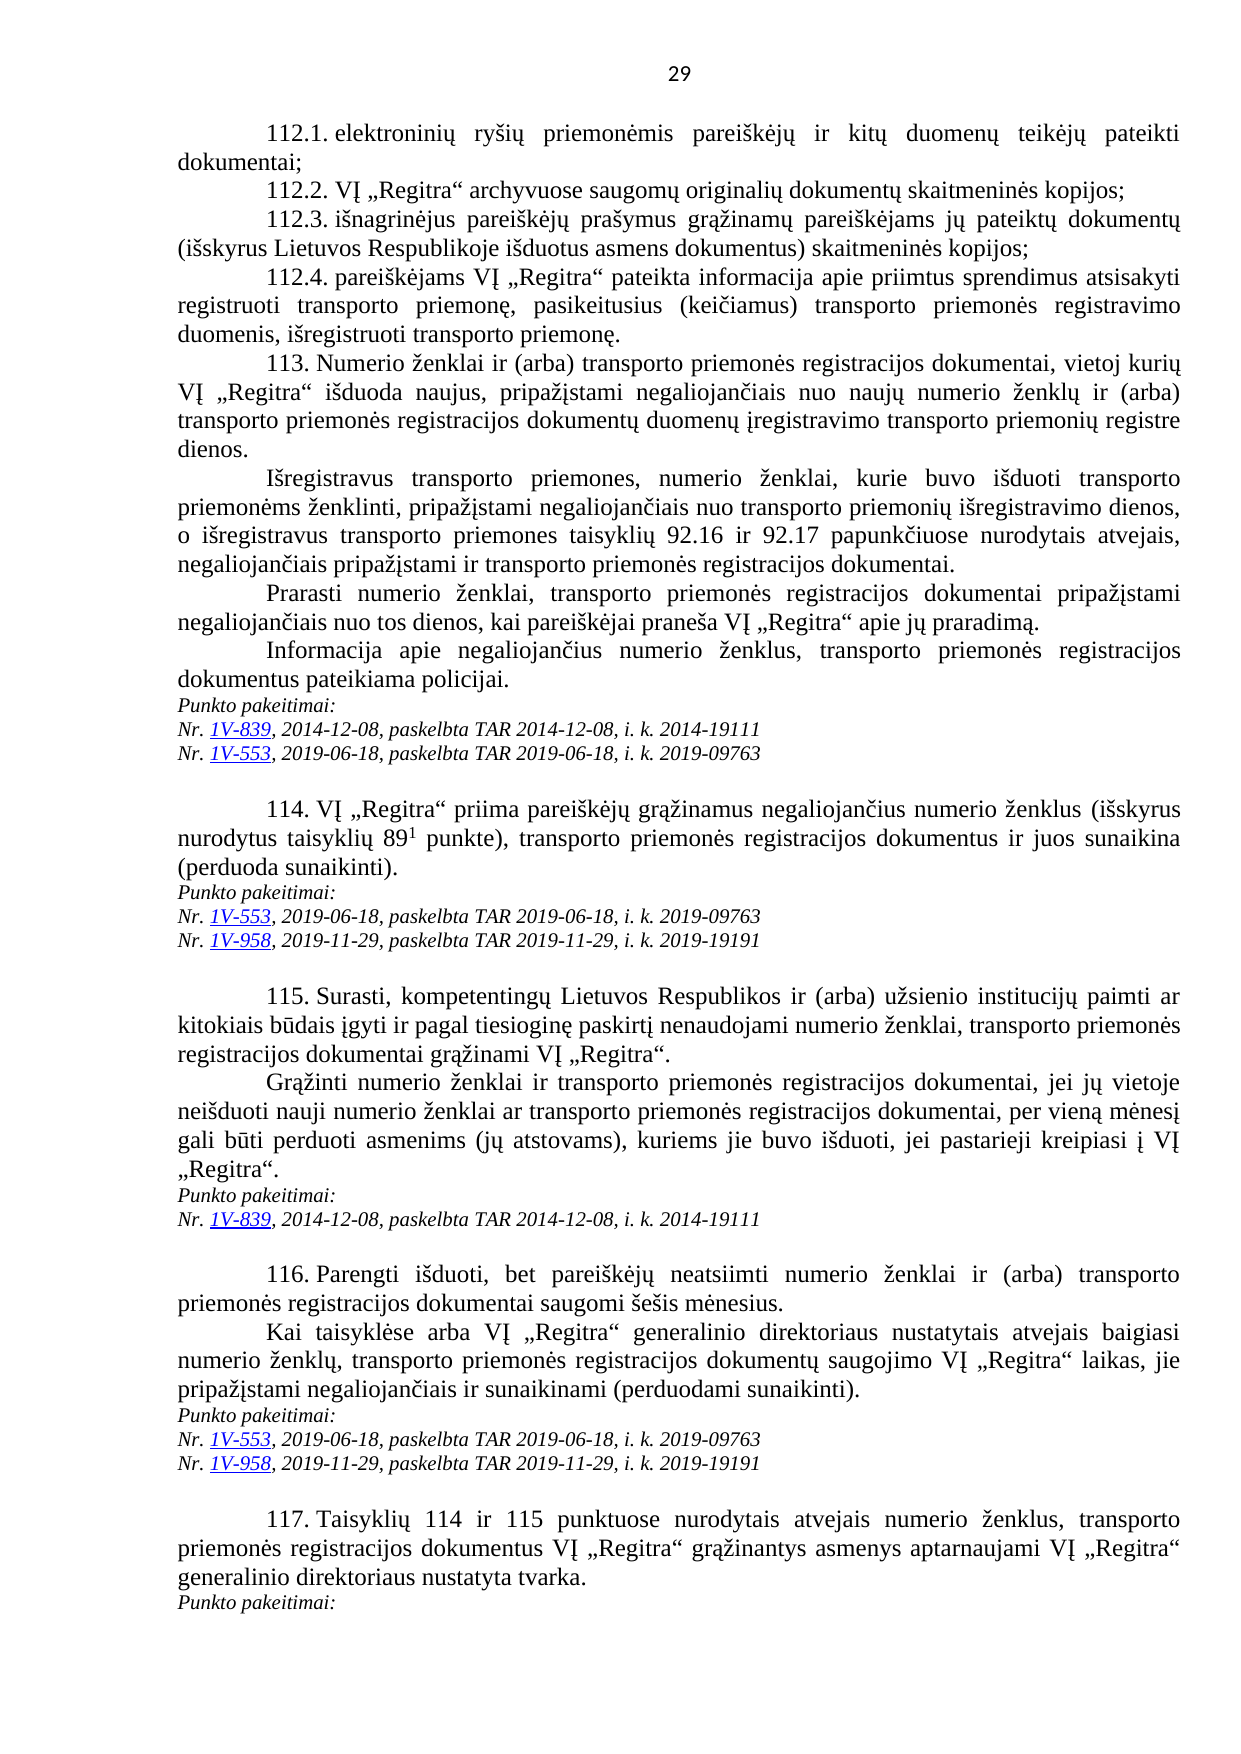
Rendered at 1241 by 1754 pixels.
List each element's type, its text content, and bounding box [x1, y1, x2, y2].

text Išregistravus transporto priemones, numerio ženklai, kurie buvo išduoti transporto priemonėms ženklinti, pripažįstami negaliojančiais nuo transporto priemonių išregistravimo dienos, o išregistravus transporto priemones taisyklių 92.16 ir 92.17 papunkčiuose nurodytais atvejais, negaliojančiais pripažįstami ir transporto priemonės registracijos dokumentai. [177, 463, 1181, 578]
text 115. Surasti, kompetentingų Lietuvos Respublikos ir (arba) užsienio institucijų paimti ar kitokiais būdais įgyti ir pagal tiesioginę paskirtį nenaudojami numerio ženklai, transporto priemonės registracijos dokumentai grąžinami VĮ „Regitra“. [177, 981, 1181, 1067]
text 117. Taisyklių 114 ir 115 punktuose nurodytais atvejais numerio ženklus, transporto priemonės registracijos dokumentus VĮ „Regitra“ grąžinantys asmenys aptarnaujami VĮ „Regitra“ generalinio direktoriaus nustatyta tvarka. [177, 1504, 1181, 1590]
text Grąžinti numerio ženklai ir transporto priemonės registracijos dokumentai, jei jų vietoje neišduoti nauji numerio ženklai ar transporto priemonės registracijos dokumentai, per vieną mėnesį gali būti perduoti asmenims (jų atstovams), kuriems jie buvo išduoti, jei pastarieji kreipiasi į VĮ „Regitra“. [177, 1067, 1181, 1182]
text 114. VĮ „Regitra“ priima pareiškėjų grąžinamus negaliojančius numerio ženklus (išskyrus nurodytus taisyklių 891 punkte), transporto priemonės registracijos dokumentus ir juos sunaikina (perduoda sunaikinti). [177, 794, 1181, 880]
text Nr. 1V-553, 2019-06-18, paskelbta TAR 2019-06-18, i. k. 2019-09763 [177, 904, 1181, 928]
text 112.1. elektroninių ryšių priemonėmis pareiškėjų ir kitų duomenų teikėjų pateikti dokumentai; [177, 118, 1181, 176]
text Punkto pakeitimai: [177, 1403, 1181, 1427]
text Kai taisyklėse arba VĮ „Regitra“ generalinio direktoriaus nustatytais atvejais baigiasi numerio ženklų, transporto priemonės registracijos dokumentų saugojimo VĮ „Regitra“ laikas, jie pripažįstami negaliojančiais ir sunaikinami (perduodami sunaikinti). [177, 1317, 1181, 1403]
text Nr. 1V-553, 2019-06-18, paskelbta TAR 2019-06-18, i. k. 2019-09763 [177, 1427, 1181, 1451]
text 112.3. išnagrinėjus pareiškėjų prašymus grąžinamų pareiškėjams jų pateiktų dokumentų (išskyrus Lietuvos Respublikoje išduotus asmens dokumentus) skaitmeninės kopijos; [177, 204, 1181, 262]
text 113. Numerio ženklai ir (arba) transporto priemonės registracijos dokumentai, vietoj kurių VĮ „Regitra“ išduoda naujus, pripažįstami negaliojančiais nuo naujų numerio ženklų ir (arba) transporto priemonės registracijos dokumentų duomenų įregistravimo transporto priemonių registre dienos. [177, 348, 1181, 463]
text 116. Parengti išduoti, bet pareiškėjų neatsiimti numerio ženklai ir (arba) transporto priemonės registracijos dokumentai saugomi šešis mėnesius. [177, 1259, 1181, 1317]
text Nr. 1V-958, 2019-11-29, paskelbta TAR 2019-11-29, i. k. 2019-19191 [177, 928, 1181, 952]
text Informacija apie negaliojančius numerio ženklus, transporto priemonės registracijos dokumentus pateikiama policijai. [177, 636, 1181, 693]
text Punkto pakeitimai: [177, 693, 1181, 717]
text Prarasti numerio ženklai, transporto priemonės registracijos dokumentai pripažįstami negaliojančiais nuo tos dienos, kai pareiškėjai praneša VĮ „Regitra“ apie jų praradimą. [177, 578, 1181, 636]
text Nr. 1V-553, 2019-06-18, paskelbta TAR 2019-06-18, i. k. 2019-09763 [177, 741, 1181, 765]
text Nr. 1V-839, 2014-12-08, paskelbta TAR 2014-12-08, i. k. 2014-19111 [177, 1207, 1181, 1231]
text 112.4. pareiškėjams VĮ „Regitra“ pateikta informacija apie priimtus sprendimus atsisakyti registruoti transporto priemonę, pasikeitusius (keičiamus) transporto priemonės registravimo duomenis, išregistruoti transporto priemonę. [177, 262, 1181, 348]
text 112.2. VĮ „Regitra“ archyvuose saugomų originalių dokumentų skaitmeninės kopijos; [177, 176, 1181, 204]
text Punkto pakeitimai: [177, 880, 1181, 904]
text Punkto pakeitimai: [177, 1590, 1181, 1614]
text Nr. 1V-958, 2019-11-29, paskelbta TAR 2019-11-29, i. k. 2019-19191 [177, 1451, 1181, 1475]
text Nr. 1V-839, 2014-12-08, paskelbta TAR 2014-12-08, i. k. 2014-19111 [177, 717, 1181, 741]
text Punkto pakeitimai: [177, 1182, 1181, 1207]
